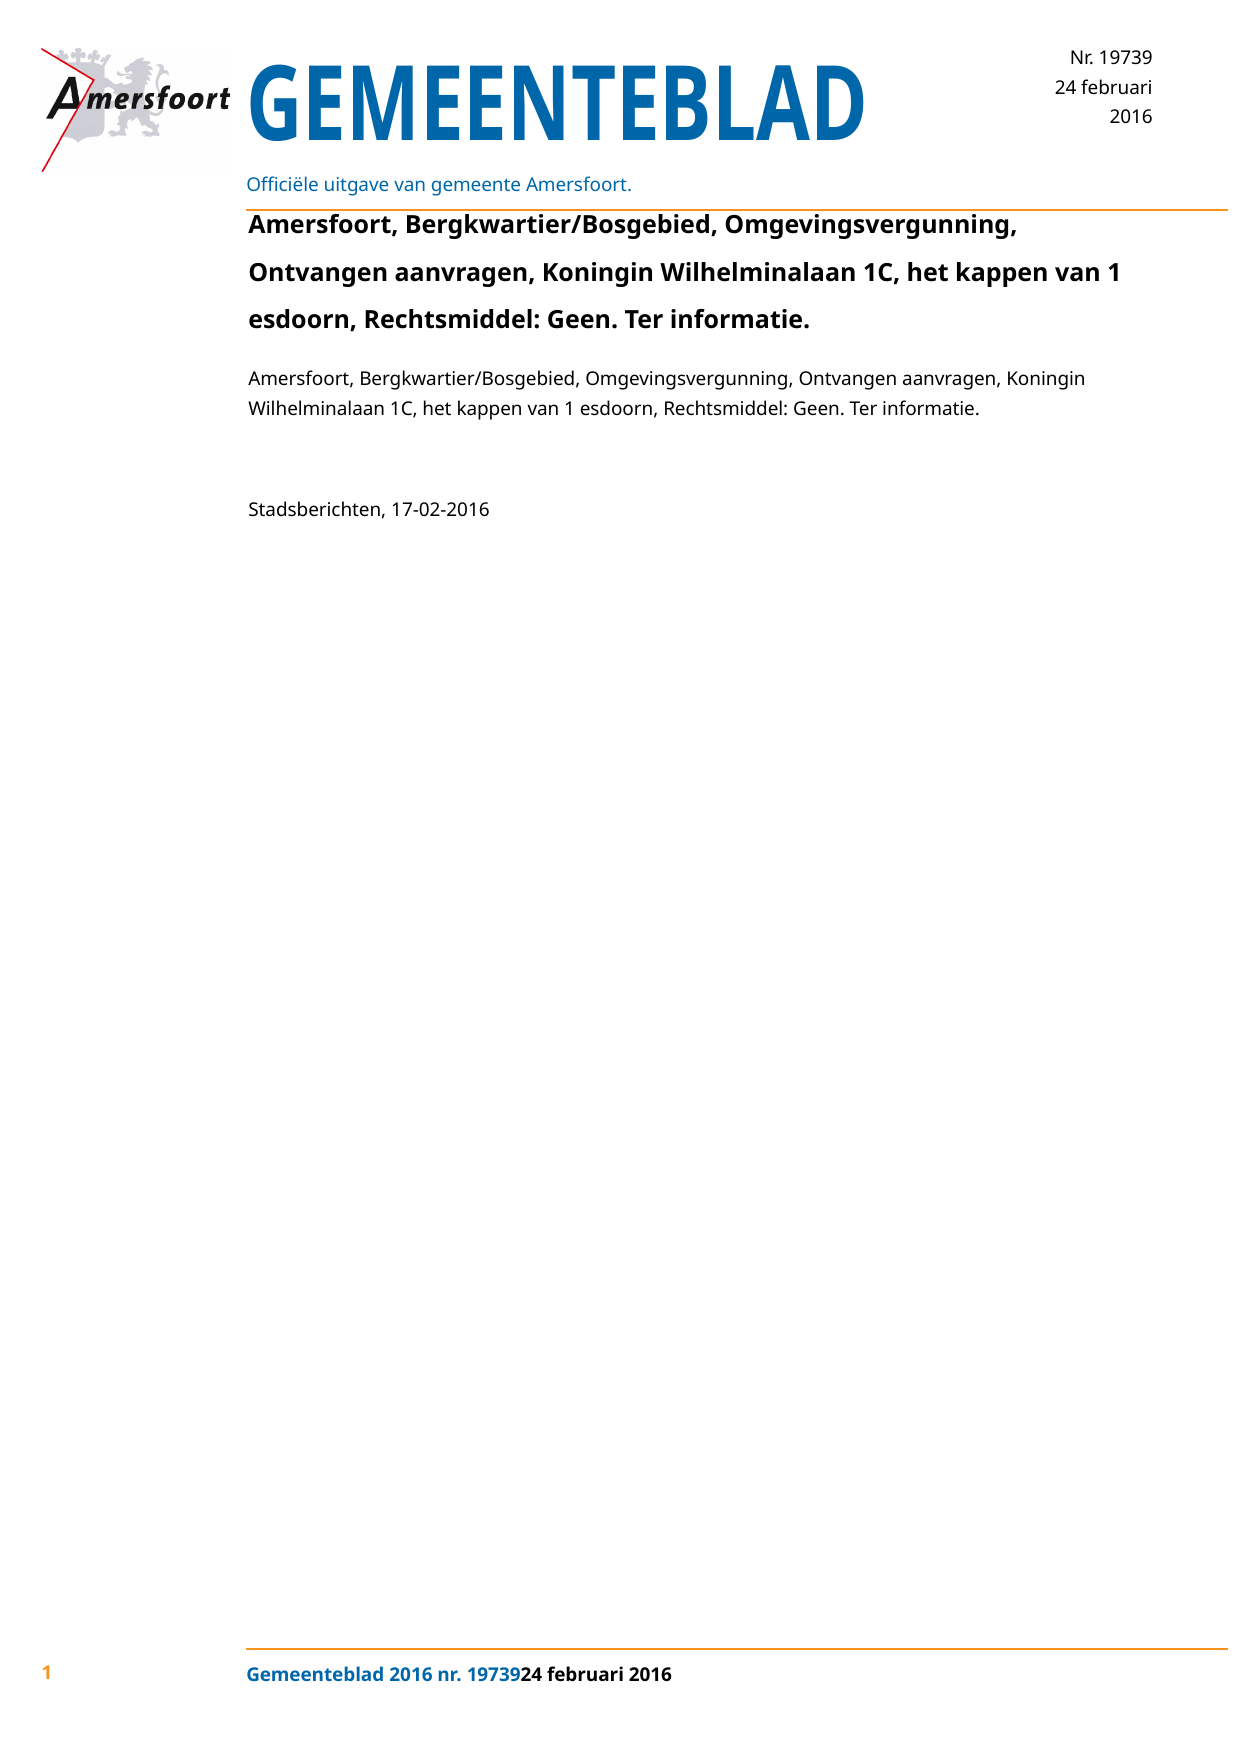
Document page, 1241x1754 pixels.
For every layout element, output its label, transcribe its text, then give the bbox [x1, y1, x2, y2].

text Amersfoort, Bergkwartier/Bosgebied, Omgevingsvergunning, Ontvangen aanvragen, Koningin Wilhelminalaan 1C, het kappen van 1 esdoorn, Rechtsmiddel: Geen. Ter informatie. [248, 211, 1152, 336]
picture [41, 47, 231, 172]
text Stadsberichten, 17-02-2016 [248, 496, 1152, 522]
text Amersfoort, Bergkwartier/Bosgebied, Omgevingsvergunning, Ontvangen aanvragen, Koningin Wilhelminalaan 1C, het kappen van 1 esdoorn, Rechtsmiddel: Geen. Ter informatie. [248, 366, 1152, 421]
